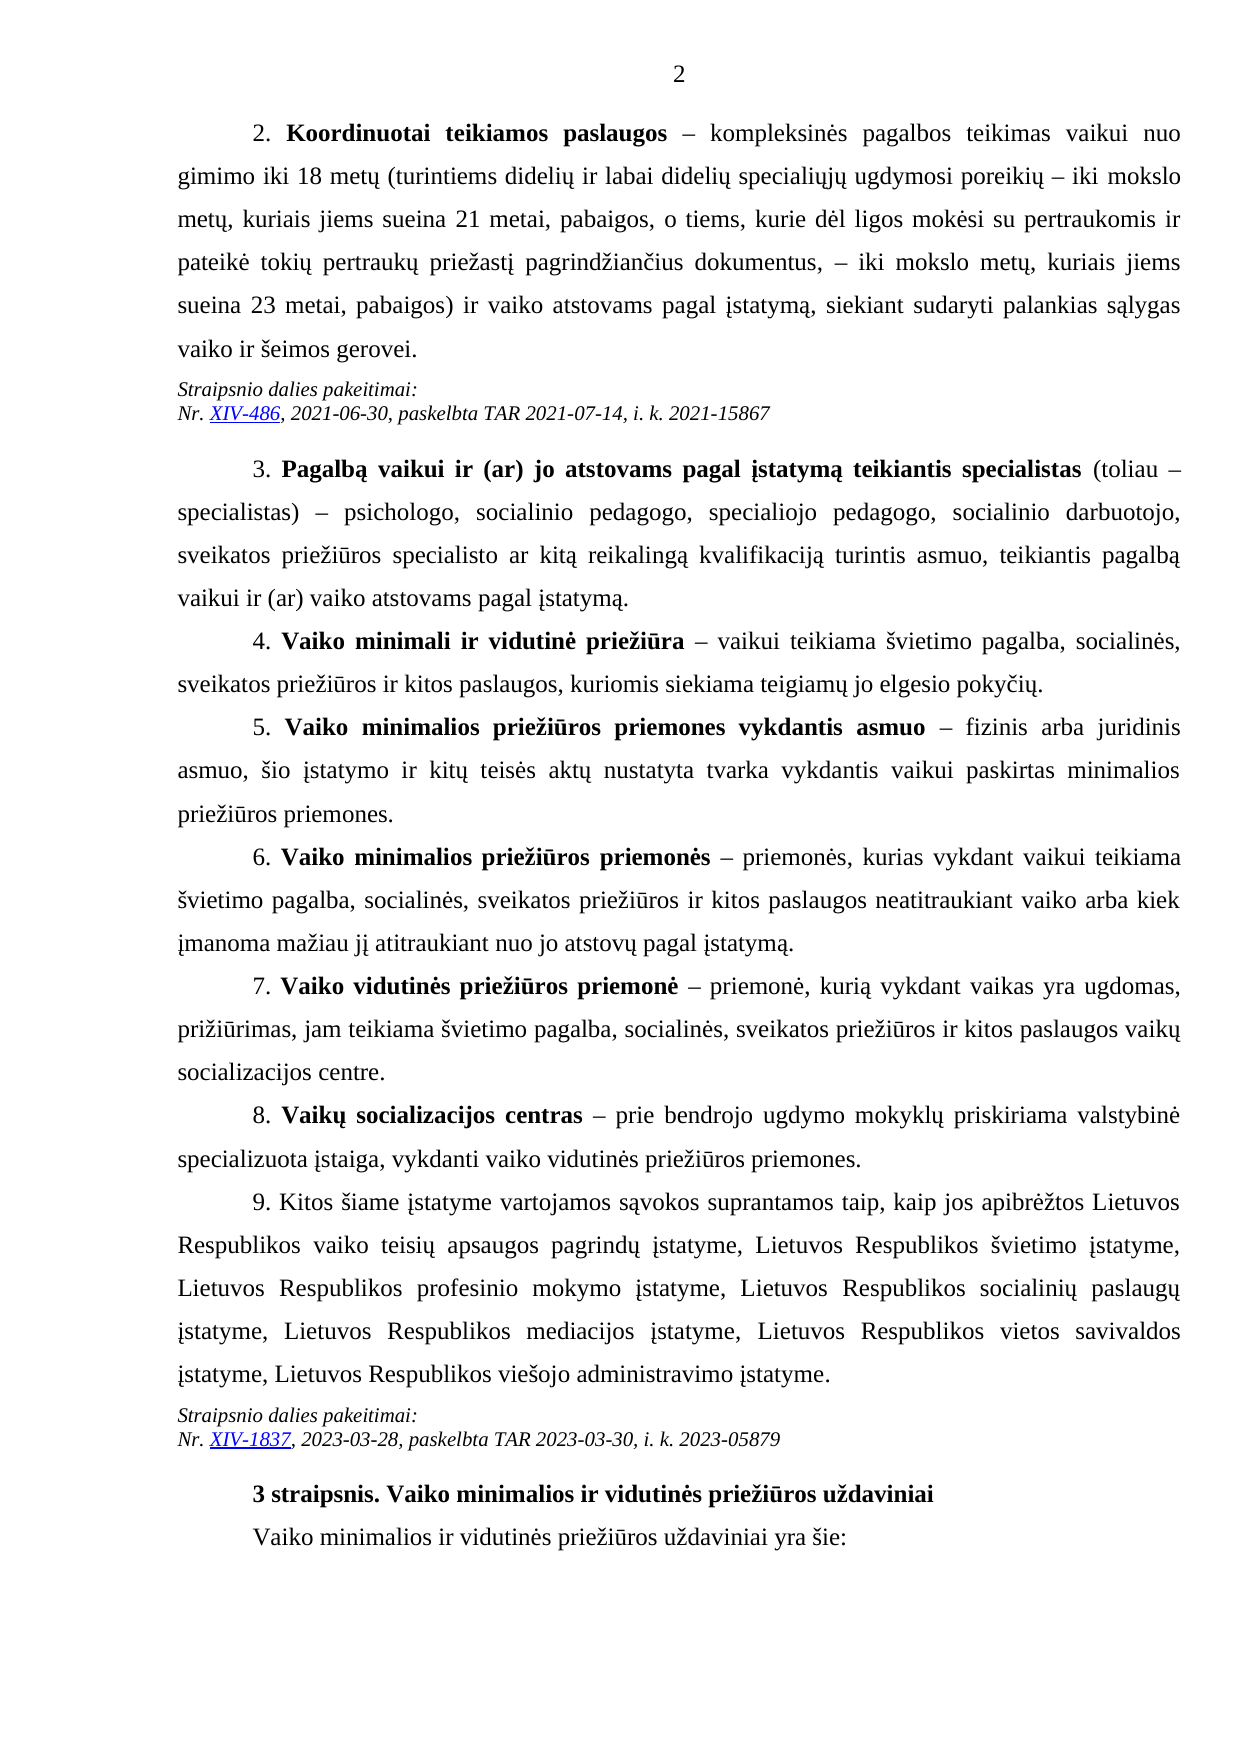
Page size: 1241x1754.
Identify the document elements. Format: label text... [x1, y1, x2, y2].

text Nr. XIV-486, 2021-06-30, paskelbta TAR 2021-07-14, i. k. 2021-15867 [177, 401, 1181, 425]
text 2. Koordinuotai teikiamos paslaugos – kompleksinės pagalbos teikimas vaikui nuo gimimo iki 18 metų (turintiems didelių ir labai didelių specialiųjų ugdymosi poreikių – iki mokslo metų, kuriais jiems sueina 21 metai, pabaigos, o tiems, kurie dėl ligos mokėsi su pertraukomis ir pateikė tokių pertraukų priežastį pagrindžiančius dokumentus, – iki mokslo metų, kuriais jiems sueina 23 metai, pabaigos) ir vaiko atstovams pagal įstatymą, siekiant sudaryti palankias sąlygas vaiko ir šeimos gerovei. [177, 118, 1181, 362]
text 4. Vaiko minimali ir vidutinė priežiūra – vaikui teikiama švietimo pagalba, socialinės, sveikatos priežiūros ir kitos paslaugos, kuriomis siekiama teigiamų jo elgesio pokyčių. [177, 626, 1181, 698]
text 5. Vaiko minimalios priežiūros priemones vykdantis asmuo – fizinis arba juridinis asmuo, šio įstatymo ir kitų teisės aktų nustatyta tvarka vykdantis vaikui paskirtas minimalios priežiūros priemones. [177, 712, 1181, 827]
text Vaiko minimalios ir vidutinės priežiūros uždaviniai yra šie: [177, 1522, 1181, 1551]
text Straipsnio dalies pakeitimai: [177, 377, 1181, 401]
text 7. Vaiko vidutinės priežiūros priemonė – priemonė, kurią vykdant vaikas yra ugdomas, prižiūrimas, jam teikiama švietimo pagalba, socialinės, sveikatos priežiūros ir kitos paslaugos vaikų socializacijos centre. [177, 971, 1181, 1086]
text Straipsnio dalies pakeitimai: [177, 1402, 1181, 1427]
text 3 straipsnis. Vaiko minimalios ir vidutinės priežiūros uždaviniai [177, 1479, 1181, 1508]
text 9. Kitos šiame įstatyme vartojamos sąvokos suprantamos taip, kaip jos apibrėžtos Lietuvos Respublikos vaiko teisių apsaugos pagrindų įstatyme, Lietuvos Respublikos švietimo įstatyme, Lietuvos Respublikos profesinio mokymo įstatyme, Lietuvos Respublikos socialinių paslaugų įstatyme, Lietuvos Respublikos mediacijos įstatyme, Lietuvos Respublikos vietos savivaldos įstatyme, Lietuvos Respublikos viešojo administravimo įstatyme. [177, 1187, 1181, 1388]
text 3. Pagalbą vaikui ir (ar) jo atstovams pagal įstatymą teikiantis specialistas (toliau – specialistas) – psichologo, socialinio pedagogo, specialiojo pedagogo, socialinio darbuotojo, sveikatos priežiūros specialisto ar kitą reikalingą kvalifikaciją turintis asmuo, teikiantis pagalbą vaikui ir (ar) vaiko atstovams pagal įstatymą. [177, 454, 1181, 612]
text 6. Vaiko minimalios priežiūros priemonės – priemonės, kurias vykdant vaikui teikiama švietimo pagalba, socialinės, sveikatos priežiūros ir kitos paslaugos neatitraukiant vaiko arba kiek įmanoma mažiau jį atitraukiant nuo jo atstovų pagal įstatymą. [177, 842, 1181, 957]
text Nr. XIV-1837, 2023-03-28, paskelbta TAR 2023-03-30, i. k. 2023-05879 [177, 1427, 1181, 1451]
text 8. Vaikų socializacijos centras – prie bendrojo ugdymo mokyklų priskiriama valstybinė specializuota įstaiga, vykdanti vaiko vidutinės priežiūros priemones. [177, 1101, 1181, 1172]
